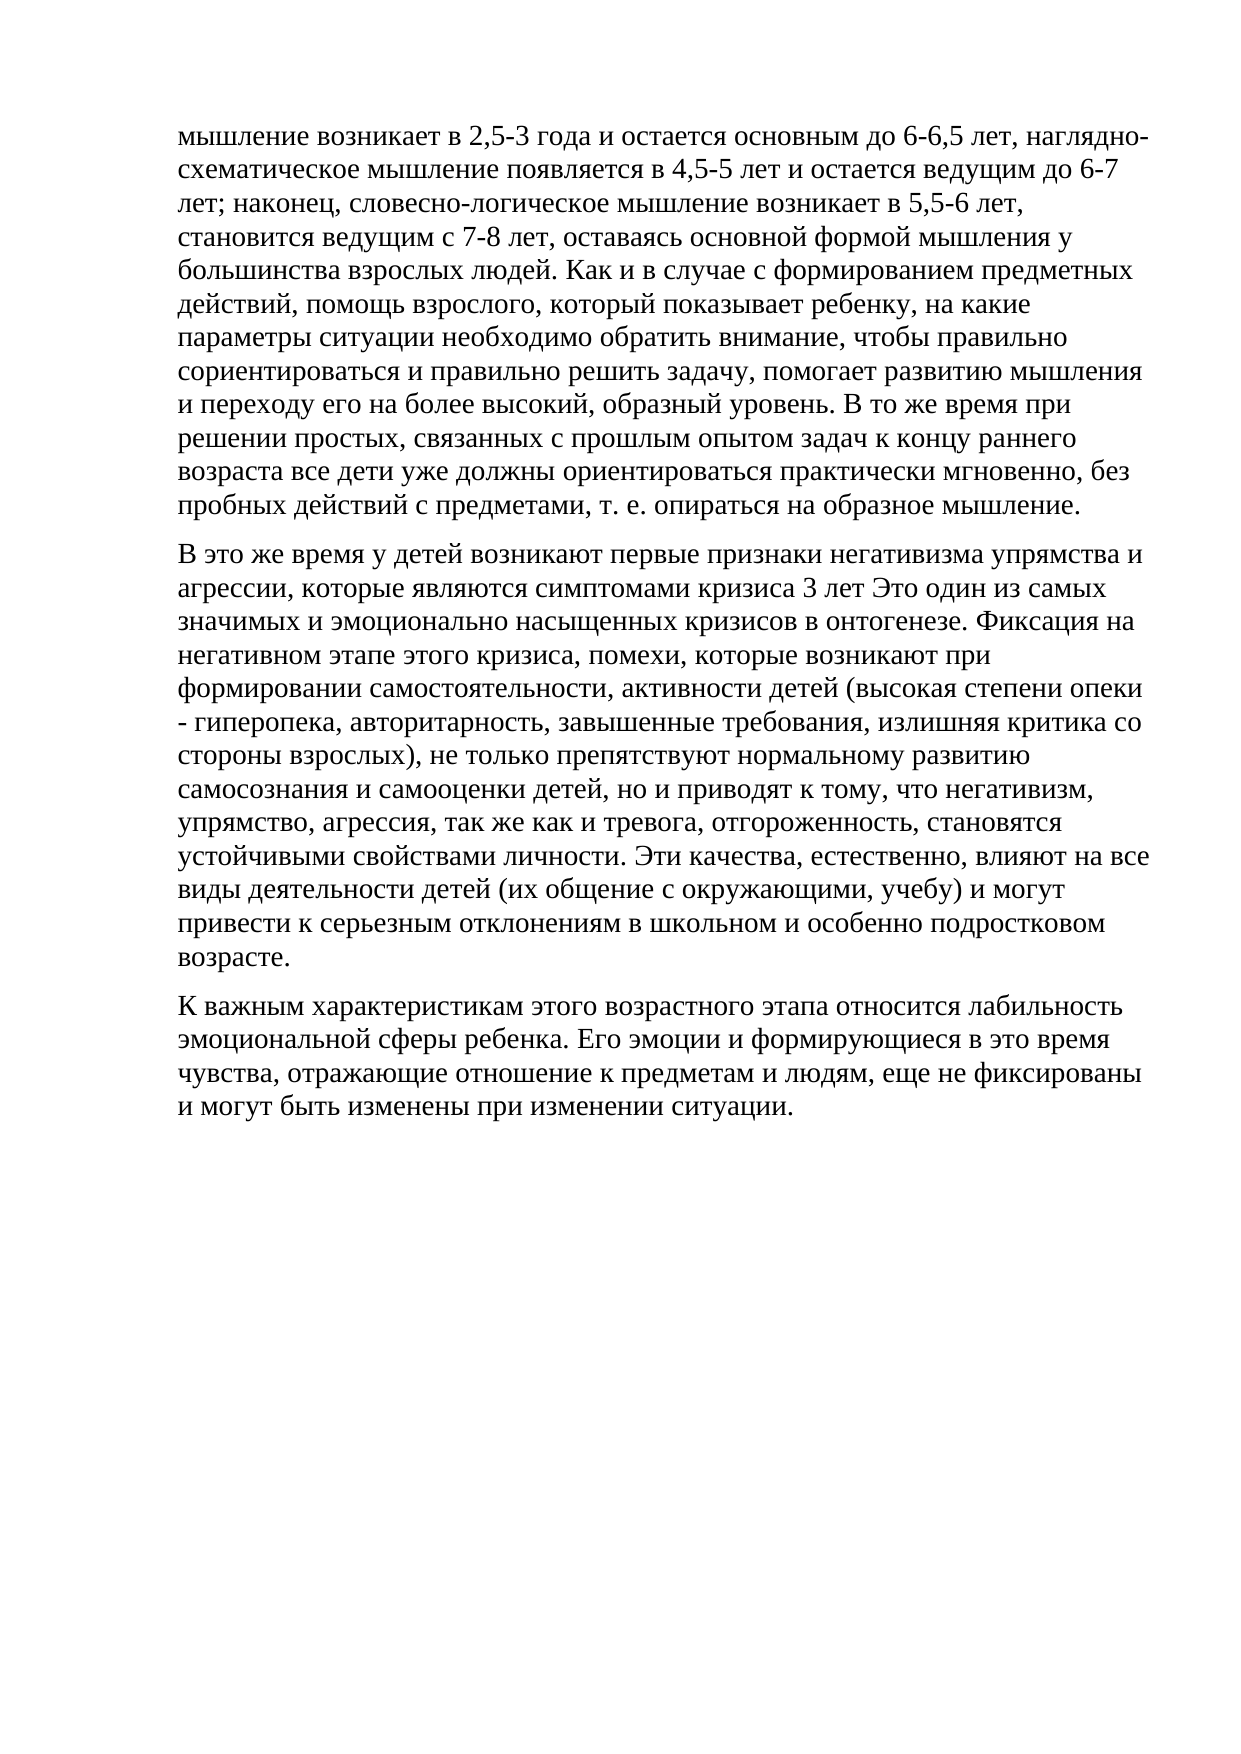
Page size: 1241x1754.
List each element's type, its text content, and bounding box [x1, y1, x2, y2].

text К важным характеристикам этого возрастного этапа относится лабильность эмоциональной сферы ребенка. Его эмоции и формирующиеся в это время чувства, отражающие отношение к предметам и людям, еще не фиксированы и могут быть изменены при изменении ситуации. [177, 988, 1152, 1122]
text В это же время у детей возникают первые признаки негативизма упрямства и агрессии, которые являются симптомами кризиса 3 лет Это один из самых значимых и эмоционально насыщенных кризисов в онтогенезе. Фиксация на негативном этапе этого кризиса, помехи, которые возникают при формировании самостоятельности, активности детей (высокая степени опеки - гиперопека, авторитарность, завышенные требования, излишняя критика со стороны взрослых), не только препятствуют нормальному развитию самосознания и самооценки детей, но и приводят к тому, что негативизм, упрямство, агрессия, так же как и тревога, отгороженность, становятся устойчивыми свойствами личности. Эти качества, естественно, влияют на все виды деятельности детей (их общение с окружающими, учебу) и могут привести к серьезным отклонениям в школьном и особенно подростковом возрасте. [177, 536, 1152, 972]
text мышление возникает в 2,5-3 года и остается основным до 6-6,5 лет, наглядно-схематическое мышление появляется в 4,5-5 лет и остается ведущим до 6-7 лет; наконец, словесно-логическое мышление возникает в 5,5-6 лет, становится ведущим с 7-8 лет, оставаясь основной формой мышления у большинства взрослых людей. Как и в случае с формированием предметных действий, помощь взрослого, который показывает ребенку, на какие параметры ситуации необходимо обратить внимание, чтобы правильно сориентироваться и правильно решить задачу, помогает развитию мышления и переходу его на более высокий, образный уровень. В то же время при решении простых, связанных с прошлым опытом задач к концу раннего возраста все дети уже должны ориентироваться практически мгновенно, без пробных действий с предметами, т. е. опираться на образное мышление. [177, 118, 1152, 521]
